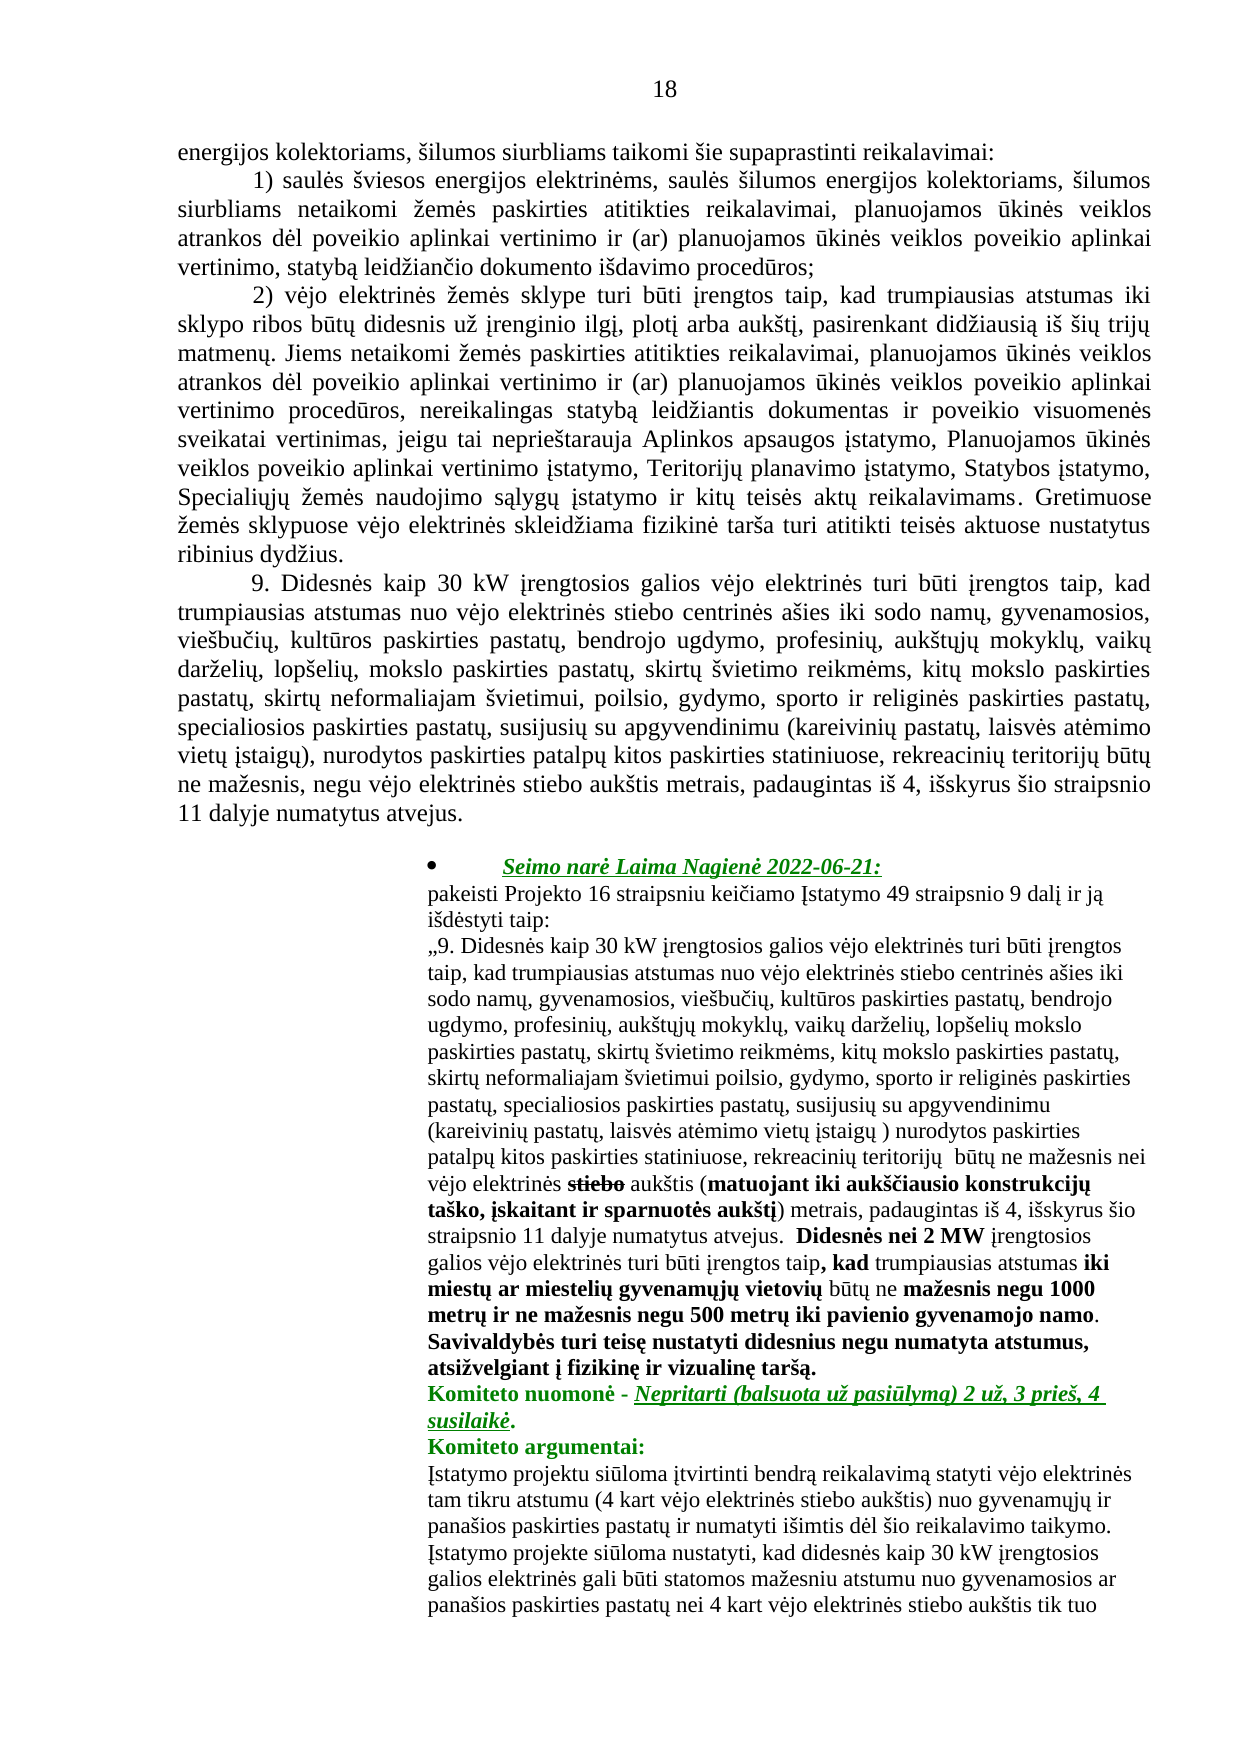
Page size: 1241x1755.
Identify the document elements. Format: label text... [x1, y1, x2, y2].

text energijos kolektoriams, šilumos siurbliams taikomi šie supaprastinti reikalavimai: [177, 137, 1152, 165]
text Komiteto argumentai: [427, 1433, 1152, 1459]
text Įstatymo projektu siūloma įtvirtinti bendrą reikalavimą statyti vėjo elektrinės tam tikru atstumu (4 kart vėjo elektrinės stiebo aukštis) nuo gyvenamųjų ir panašios paskirties pastatų ir numatyti išimtis dėl šio reikalavimo taikymo. Įstatymo projekte siūloma nustatyti, kad didesnės kaip 30 kW įrengtosios galios elektrinės gali būti statomos mažesniu atstumu nuo gyvenamosios ar panašios paskirties pastatų nei 4 kart vėjo elektrinės stiebo aukštis tik tuo [427, 1459, 1152, 1618]
text pakeisti Projekto 16 straipsniu keičiamo Įstatymo 49 straipsnio 9 dalį ir ją išdėstyti taip: [427, 880, 1152, 932]
text 9. Didesnės kaip 30 kW įrengtosios galios vėjo elektrinės turi būti įrengtos taip, kad trumpiausias atstumas nuo vėjo elektrinės stiebo centrinės ašies iki sodo namų, gyvenamosios, viešbučių, kultūros paskirties pastatų, bendrojo ugdymo, profesinių, aukštųjų mokyklų, vaikų darželių, lopšelių, mokslo paskirties pastatų, skirtų švietimo reikmėms, kitų mokslo paskirties pastatų, skirtų neformaliajam švietimui, poilsio, gydymo, sporto ir religinės paskirties pastatų, specialiosios paskirties pastatų, susijusių su apgyvendinimu (kareivinių pastatų, laisvės atėmimo vietų įstaigų), nurodytos paskirties patalpų kitos paskirties statiniuose, rekreacinių teritorijų būtų ne mažesnis, negu vėjo elektrinės stiebo aukštis metrais, padaugintas iš 4, išskyrus šio straipsnio 11 dalyje numatytus atvejus. [177, 568, 1152, 827]
text „9. Didesnės kaip 30 kW įrengtosios galios vėjo elektrinės turi būti įrengtos taip, kad trumpiausias atstumas nuo vėjo elektrinės stiebo centrinės ašies iki sodo namų, gyvenamosios, viešbučių, kultūros paskirties pastatų, bendrojo ugdymo, profesinių, aukštųjų mokyklų, vaikų darželių, lopšelių mokslo paskirties pastatų, skirtų švietimo reikmėms, kitų mokslo paskirties pastatų, skirtų neformaliajam švietimui poilsio, gydymo, sporto ir religinės paskirties pastatų, specialiosios paskirties pastatų, susijusių su apgyvendinimu (kareivinių pastatų, laisvės atėmimo vietų įstaigų ) nurodytos paskirties patalpų kitos paskirties statiniuose, rekreacinių teritorijų būtų ne mažesnis nei vėjo elektrinės stiebo aukštis (matuojant iki aukščiausio konstrukcijų taško, įskaitant ir sparnuotės aukštį) metrais, padaugintas iš 4, išskyrus šio straipsnio 11 dalyje numatytus atvejus. Didesnės nei 2 MW įrengtosios galios vėjo elektrinės turi būti įrengtos taip, kad trumpiausias atstumas iki miestų ar miestelių gyvenamųjų vietovių būtų ne mažesnis negu 1000 metrų ir ne mažesnis negu 500 metrų iki pavienio gyvenamojo namo. Savivaldybės turi teisę nustatyti didesnius negu numatyta atstumus, atsižvelgiant į fizikinę ir vizualinę taršą. [427, 932, 1152, 1381]
text 1) saulės šviesos energijos elektrinėms, saulės šilumos energijos kolektoriams, šilumos siurbliams netaikomi žemės paskirties atitikties reikalavimai, planuojamos ūkinės veiklos atrankos dėl poveikio aplinkai vertinimo ir (ar) planuojamos ūkinės veiklos poveikio aplinkai vertinimo, statybą leidžiančio dokumento išdavimo procedūros; [177, 165, 1152, 280]
list Seimo narė Laima Nagienė 2022-06-21: [427, 853, 1152, 880]
text Komiteto nuomonė - Nepritarti (balsuota už pasiūlymą) 2 už, 3 prieš, 4 susilaikė. [427, 1381, 1152, 1433]
text 2) vėjo elektrinės žemės sklype turi būti įrengtos taip, kad trumpiausias atstumas iki sklypo ribos būtų didesnis už įrenginio ilgį, plotį arba aukštį, pasirenkant didžiausią iš šių trijų matmenų. Jiems netaikomi žemės paskirties atitikties reikalavimai, planuojamos ūkinės veiklos atrankos dėl poveikio aplinkai vertinimo ir (ar) planuojamos ūkinės veiklos poveikio aplinkai vertinimo procedūros, nereikalingas statybą leidžiantis dokumentas ir poveikio visuomenės sveikatai vertinimas, jeigu tai neprieštarauja Aplinkos apsaugos įstatymo, Planuojamos ūkinės veiklos poveikio aplinkai vertinimo įstatymo, Teritorijų planavimo įstatymo, Statybos įstatymo, Specialiųjų žemės naudojimo sąlygų įstatymo ir kitų teisės aktų reikalavimams. Gretimuose žemės sklypuose vėjo elektrinės skleidžiama fizikinė tarša turi atitikti teisės aktuose nustatytus ribinius dydžius. [177, 280, 1152, 568]
